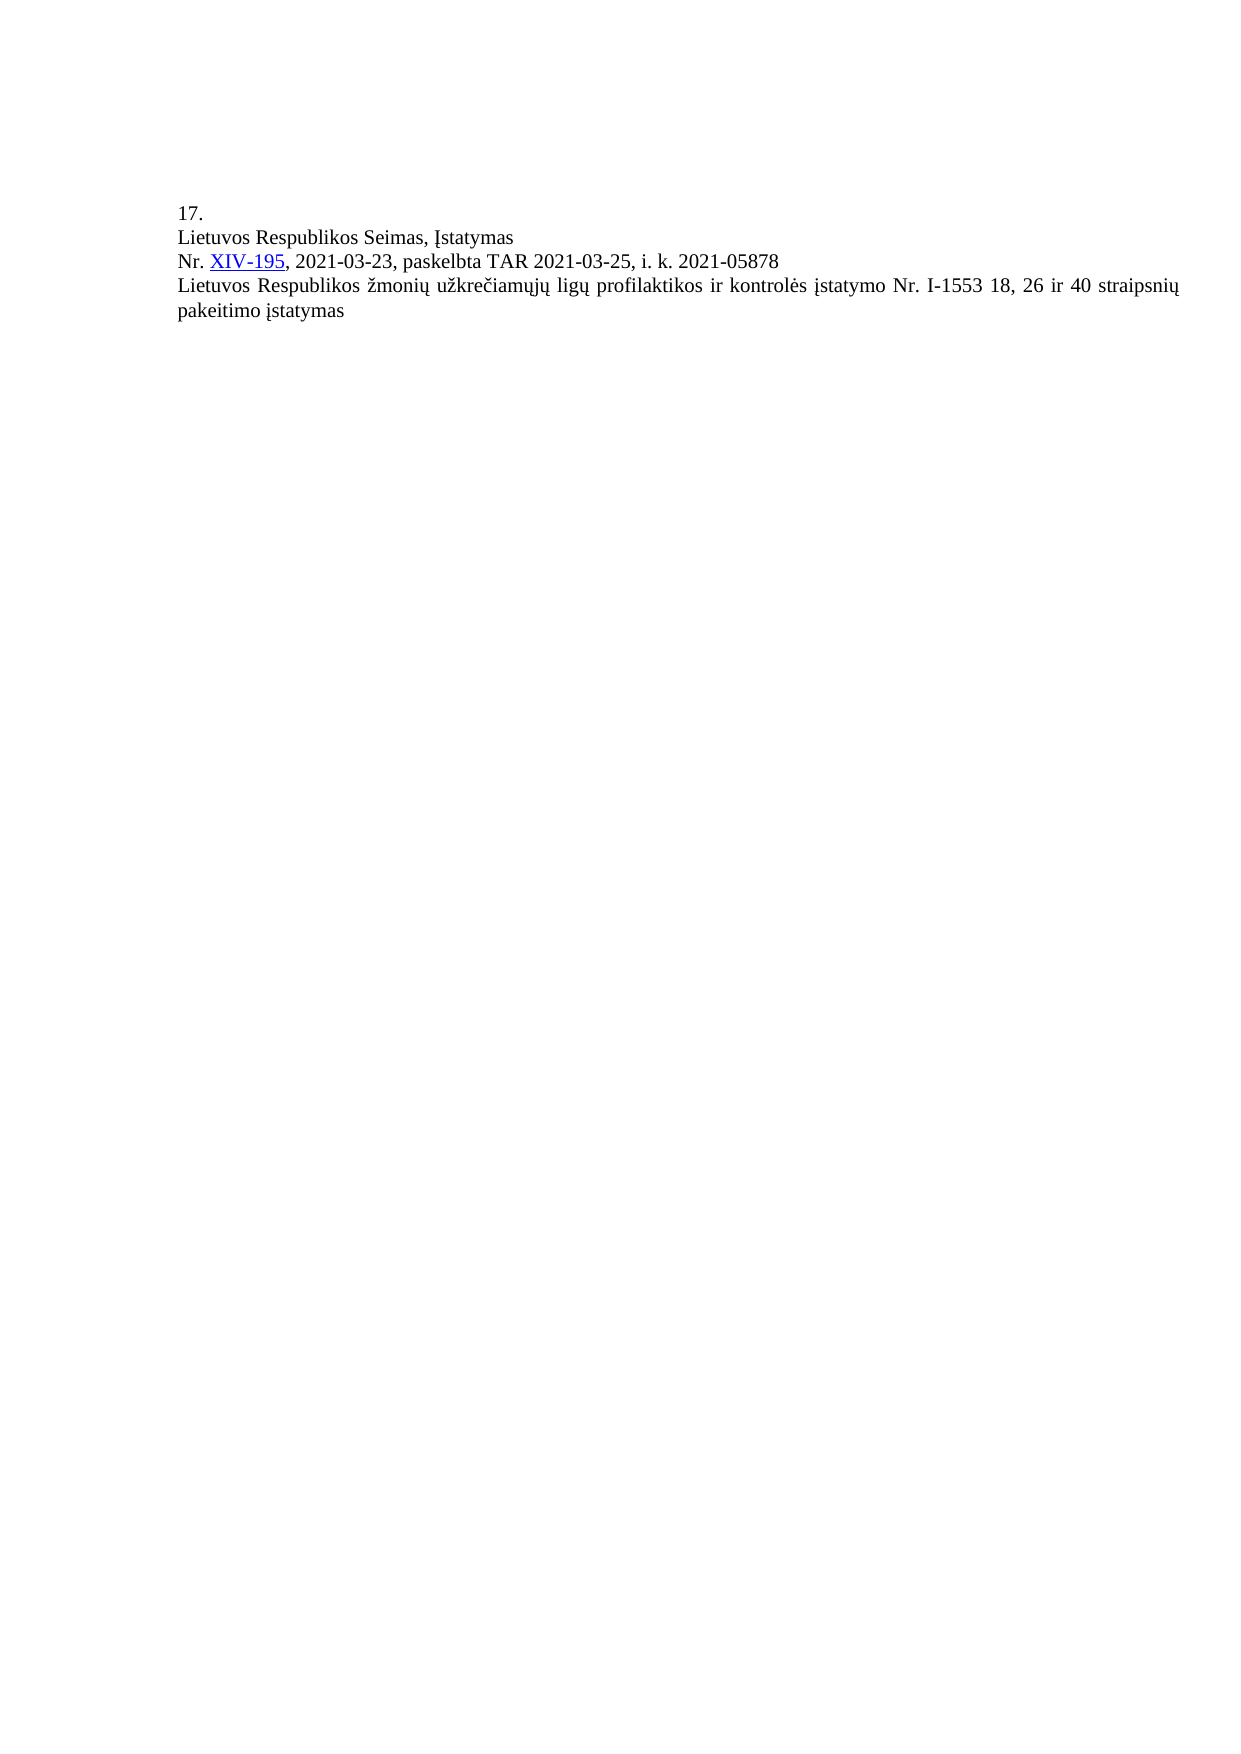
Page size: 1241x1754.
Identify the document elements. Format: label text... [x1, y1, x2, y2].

text Lietuvos Respublikos Seimas, Įstatymas [177, 225, 1181, 249]
text Nr. XIV-195, 2021-03-23, paskelbta TAR 2021-03-25, i. k. 2021-05878 [177, 249, 1181, 273]
text 17. [177, 201, 1181, 225]
text Lietuvos Respublikos žmonių užkrečiamųjų ligų profilaktikos ir kontrolės įstatymo Nr. I-1553 18, 26 ir 40 straipsnių pakeitimo įstatymas [177, 273, 1181, 322]
